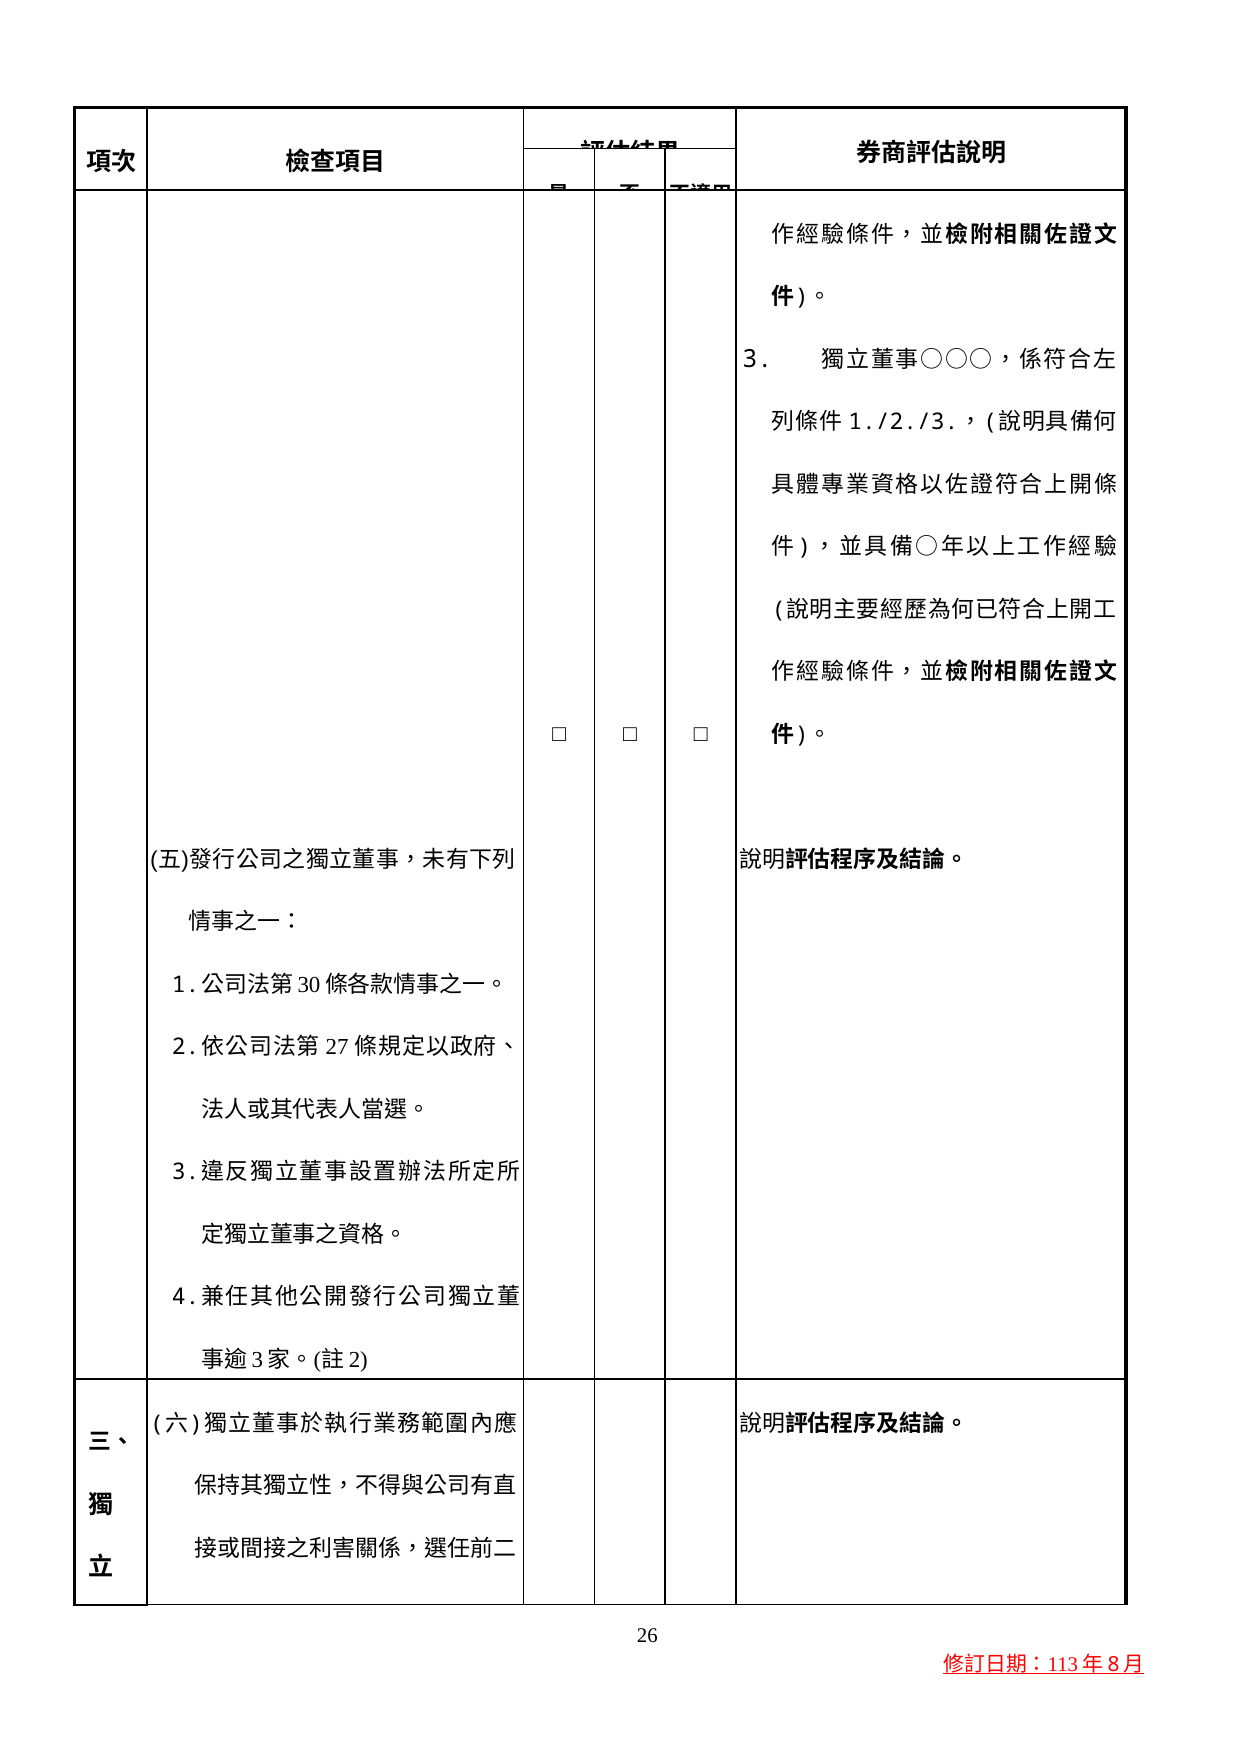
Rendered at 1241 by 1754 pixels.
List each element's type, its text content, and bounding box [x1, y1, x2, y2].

table_header 檢查項目 [148, 109, 523, 189]
table_cell [666, 1380, 735, 1604]
table_cell 三、 獨 立 [76, 1380, 146, 1604]
table_cell □ □ [666, 191, 735, 1378]
table_cell (六)獨立董事於執行業務範圍內應保持其獨立性，不得與公司有直接或間接之利害關係，選任前二 [148, 1380, 523, 1604]
table_cell □ □ [595, 191, 664, 1378]
table_cell [76, 191, 146, 1378]
table_cell (四)發行公司之獨立董事： 獨立董事○○○，係符合左列條件1./2./3.，(說明具備何具體專業資格以佐證符合上開條件)，並具備○年以上工作經驗(說明主要經歷為何已符合上開工作經驗條件，並檢附相關佐證文件)。 獨立董事○○○，係符合左列條件1./2./3.，(說明具備何具體專業資格以佐證符合上開條件)，並具備○年以上工作經驗(說明主要經歷為何已符合上開工作經驗條件，並檢附相關佐證文件)。 獨立董事○○○，係符合左列條件1./2./3.，(說明具備何具體專業資格以佐證符合上開條件)，並具備○年以上工作經驗(說明主要經歷為何已符合上開工作經驗條件，並檢附相關佐證文件)。 說明評估程序及結論。 [737, 191, 1124, 1378]
table_header 項次 [76, 109, 146, 189]
table_header 評估結果 [524, 109, 735, 147]
table_cell [524, 1380, 594, 1604]
table_cell 不適用 [666, 149, 735, 189]
table_cell [595, 1380, 664, 1604]
table_cell □ □ [524, 191, 594, 1378]
table_cell 說明評估程序及結論。 [737, 1380, 1124, 1604]
table_cell 是 [524, 149, 594, 189]
table_header 券商評估說明 (至少應填製下列預設文字格式內容) [737, 109, 1124, 189]
table_cell 否 [595, 149, 664, 189]
table_cell (五)發行公司之獨立董事，未有下列情事之一： 公司法第30條各款情事之一。 依公司法第27條規定以政府、法人或其代表人當選。 違反獨立董事設置辦法所定所定獨立董事之資格。 兼任其他公開發行公司獨立董事逾3家。(註2) [148, 191, 523, 1378]
